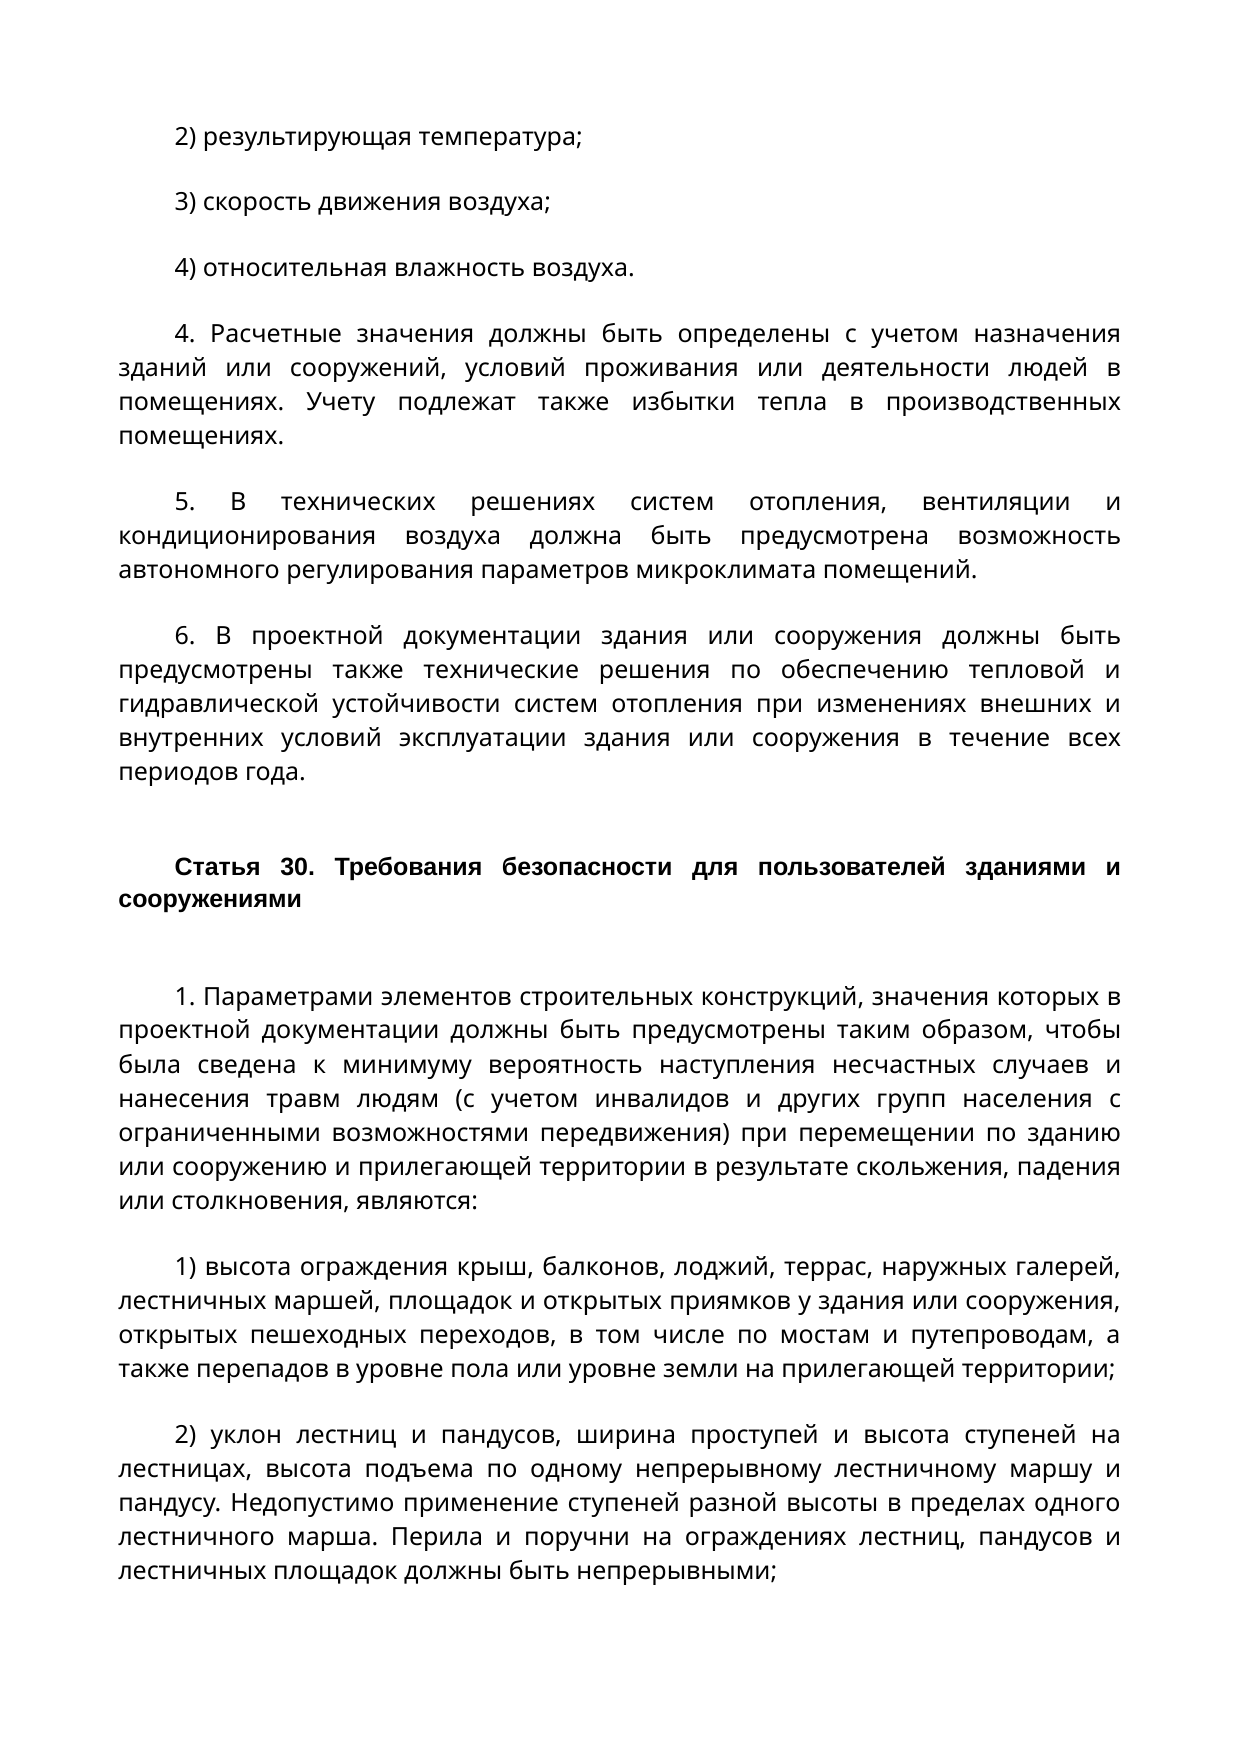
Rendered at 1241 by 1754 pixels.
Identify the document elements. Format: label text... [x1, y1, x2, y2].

text 1. Параметрами элементов строительных конструкций, значения которых в проектной документации должны быть предусмотрены таким образом, чтобы была сведена к минимуму вероятность наступления несчастных случаев и нанесения травм людям (с учетом инвалидов и других групп населения с ограниченными возможностями передвижения) при перемещении по зданию или сооружению и прилегающей территории в результате скольжения, падения или столкновения, являются: [118, 978, 1122, 1217]
text 6. В проектной документации здания или сооружения должны быть предусмотрены также технические решения по обеспечению тепловой и гидравлической устойчивости систем отопления при изменениях внешних и внутренних условий эксплуатации здания или сооружения в течение всех периодов года. [118, 618, 1122, 788]
text 2) результирующая температура; [118, 118, 1122, 152]
text 3) скорость движения воздуха; [118, 184, 1122, 218]
text 5. В технических решениях систем отопления, вентиляции и кондиционирования воздуха должна быть предусмотрена возможность автономного регулирования параметров микроклимата помещений. [118, 484, 1122, 586]
text 4) относительная влажность воздуха. [118, 250, 1122, 284]
text Статья 30. Требования безопасности для пользователей зданиями и сооружениями [118, 851, 1122, 915]
text 2) уклон лестниц и пандусов, ширина проступей и высота ступеней на лестницах, высота подъема по одному непрерывному лестничному маршу и пандусу. Недопустимо применение ступеней разной высоты в пределах одного лестничного марша. Перила и поручни на ограждениях лестниц, пандусов и лестничных площадок должны быть непрерывными; [118, 1416, 1122, 1587]
text 1) высота ограждения крыш, балконов, лоджий, террас, наружных галерей, лестничных маршей, площадок и открытых приямков у здания или сооружения, открытых пешеходных переходов, в том числе по мостам и путепроводам, а также перепадов в уровне пола или уровне земли на прилегающей территории; [118, 1248, 1122, 1384]
text 4. Расчетные значения должны быть определены с учетом назначения зданий или сооружений, условий проживания или деятельности людей в помещениях. Учету подлежат также избытки тепла в производственных помещениях. [118, 316, 1122, 452]
